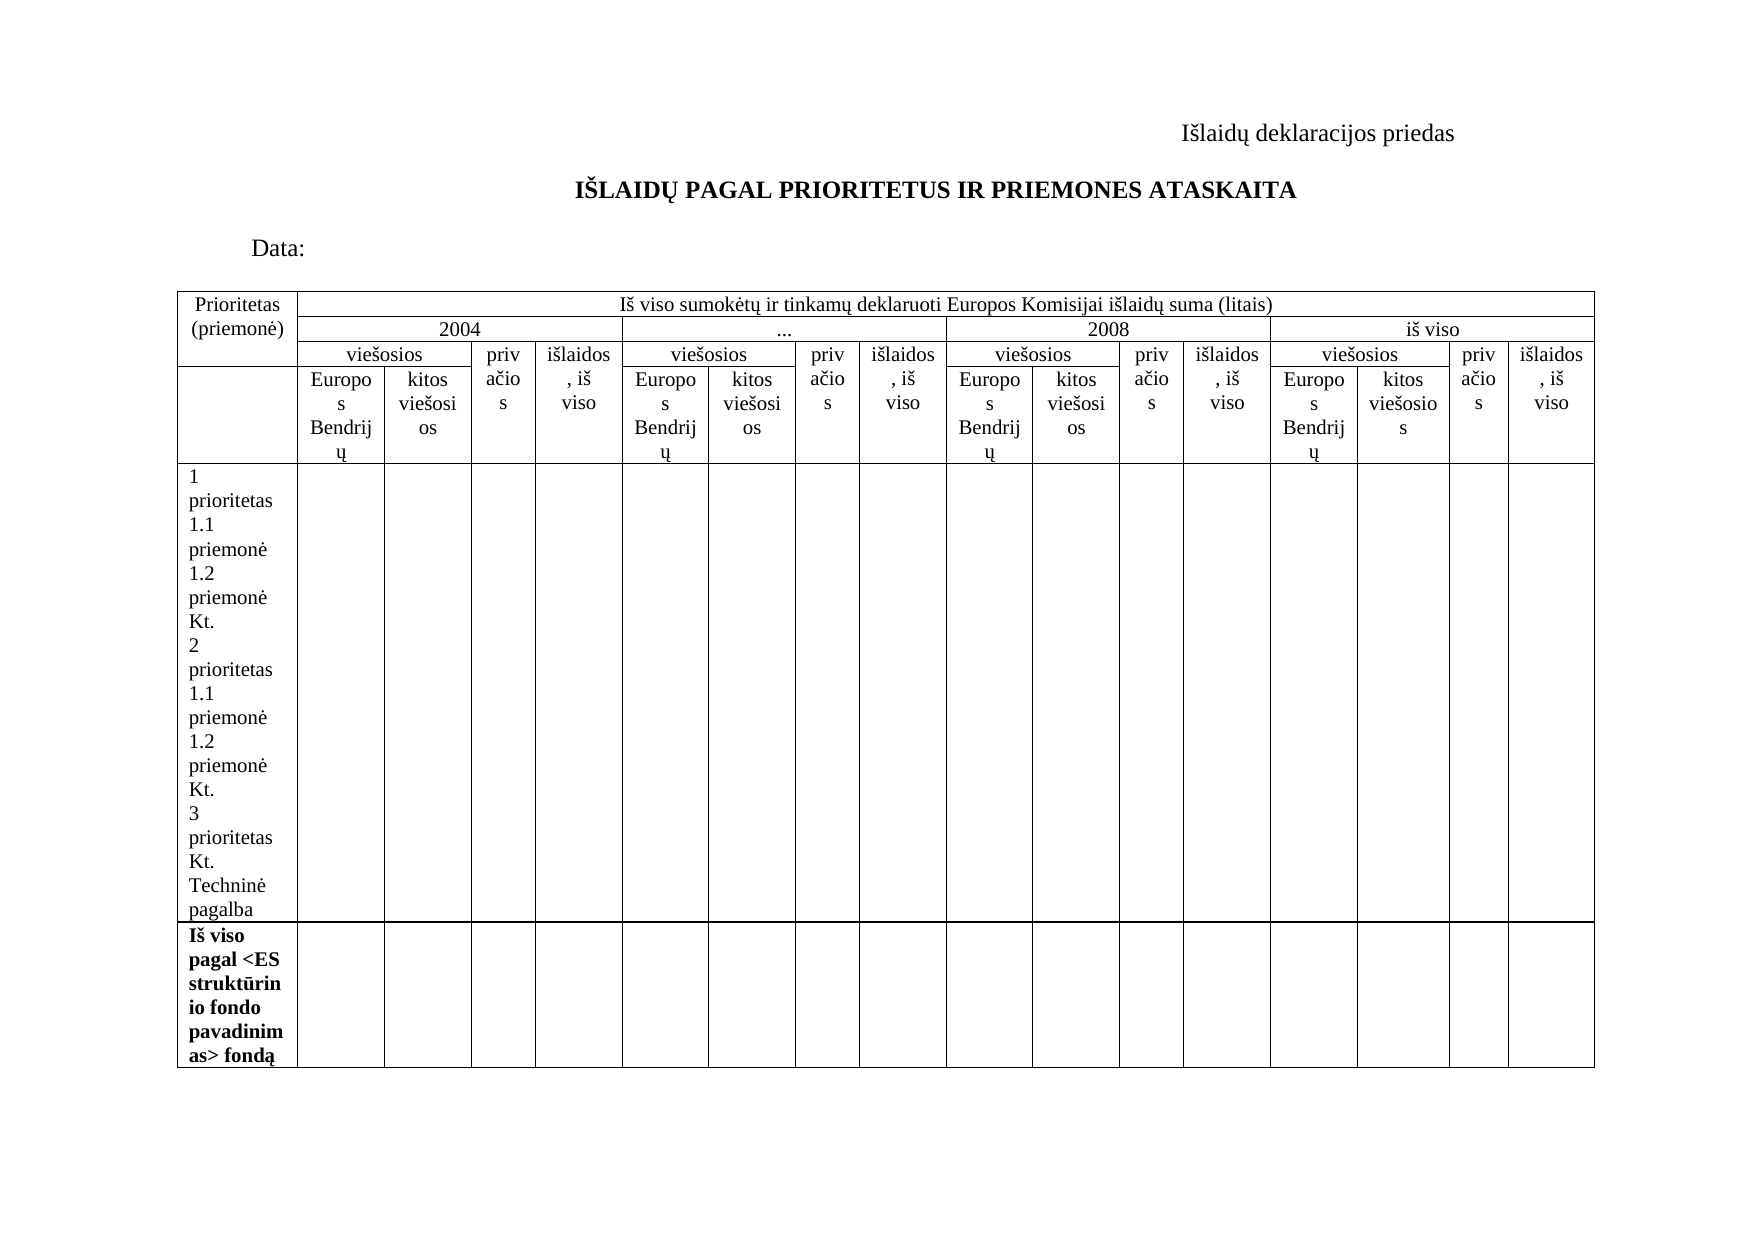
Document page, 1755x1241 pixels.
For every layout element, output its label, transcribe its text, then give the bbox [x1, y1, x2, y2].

table_cell [178, 367, 297, 463]
table_cell Europos Bendrijų [623, 367, 708, 463]
text Data: [177, 233, 1695, 262]
table_cell 2004 [298, 317, 622, 341]
table_cell [385, 923, 471, 1067]
table_cell [860, 464, 946, 921]
table_cell privačios [1450, 342, 1508, 463]
table_cell [472, 923, 535, 1067]
table_cell išlaidos, iš viso [1509, 342, 1594, 463]
table_cell [1358, 923, 1449, 1067]
table_cell privačios [796, 342, 859, 463]
table_cell [947, 923, 1032, 1067]
table_cell kitos viešosios [1358, 367, 1449, 463]
table_cell viešosios [623, 342, 795, 366]
table_cell [1509, 464, 1594, 921]
table_cell kitos viešosios [1033, 367, 1119, 463]
table_header Iš viso sumokėtų ir tinkamų deklaruoti Europos Komisijai išlaidų suma (litais) [298, 292, 1594, 316]
table_cell [623, 923, 708, 1067]
table_cell [472, 464, 535, 921]
table_cell Europos Bendrijų [298, 367, 384, 463]
table_cell privačios [472, 342, 535, 463]
table_cell Europos Bendrijų [1271, 367, 1357, 463]
table_cell Iš viso pagal <ES struktūrinio fondo pavadinimas> fondą [178, 923, 297, 1067]
table_cell [1271, 464, 1357, 921]
table_cell kitos viešosios [709, 367, 795, 463]
table_cell [385, 464, 471, 921]
table_cell [860, 923, 946, 1067]
table_cell [1450, 923, 1508, 1067]
table_cell 2008 [947, 317, 1270, 341]
table_cell [1184, 464, 1270, 921]
table_cell [1184, 923, 1270, 1067]
table_cell [536, 464, 622, 921]
table_cell [623, 464, 708, 921]
table_cell Europos Bendrijų [947, 367, 1032, 463]
table_cell [1358, 464, 1449, 921]
table_cell [1120, 923, 1183, 1067]
table_cell ... [623, 317, 946, 341]
table_cell 1 prioritetas 1.1 priemonė 1.2 priemonė Kt. 2 prioritetas 1.1 priemonė 1.2 priemonė Kt. 3 prioritetas Kt. Techninė pagalba [178, 464, 297, 921]
table_cell [1271, 923, 1357, 1067]
table_cell viešosios [947, 342, 1119, 366]
table_cell [298, 923, 384, 1067]
table_cell [1033, 923, 1119, 1067]
table_cell kitos viešosios [385, 367, 471, 463]
table_cell viešosios [298, 342, 471, 366]
table_cell privačios [1120, 342, 1183, 463]
table_cell [947, 464, 1032, 921]
table_cell išlaidos, iš viso [1184, 342, 1270, 463]
table_cell viešosios [1271, 342, 1449, 366]
table_cell išlaidos, iš viso [536, 342, 622, 463]
table_cell [1450, 464, 1508, 921]
text Išlaidų deklaracijos priedas [1181, 118, 1695, 147]
table_header Prioritetas (priemonė) [178, 292, 297, 366]
table_cell [1033, 464, 1119, 921]
table_cell [536, 923, 622, 1067]
table_cell [709, 464, 795, 921]
text IŠLAIDŲ PAGAL PRIORITETUS IR PRIEMONES ATASKAITA [177, 176, 1695, 204]
table_cell [1509, 923, 1594, 1067]
table_cell [796, 923, 859, 1067]
table_cell [709, 923, 795, 1067]
table_cell [796, 464, 859, 921]
table_cell išlaidos, iš viso [860, 342, 946, 463]
table_cell [298, 464, 384, 921]
table_cell [1120, 464, 1183, 921]
table_cell iš viso [1271, 317, 1594, 341]
